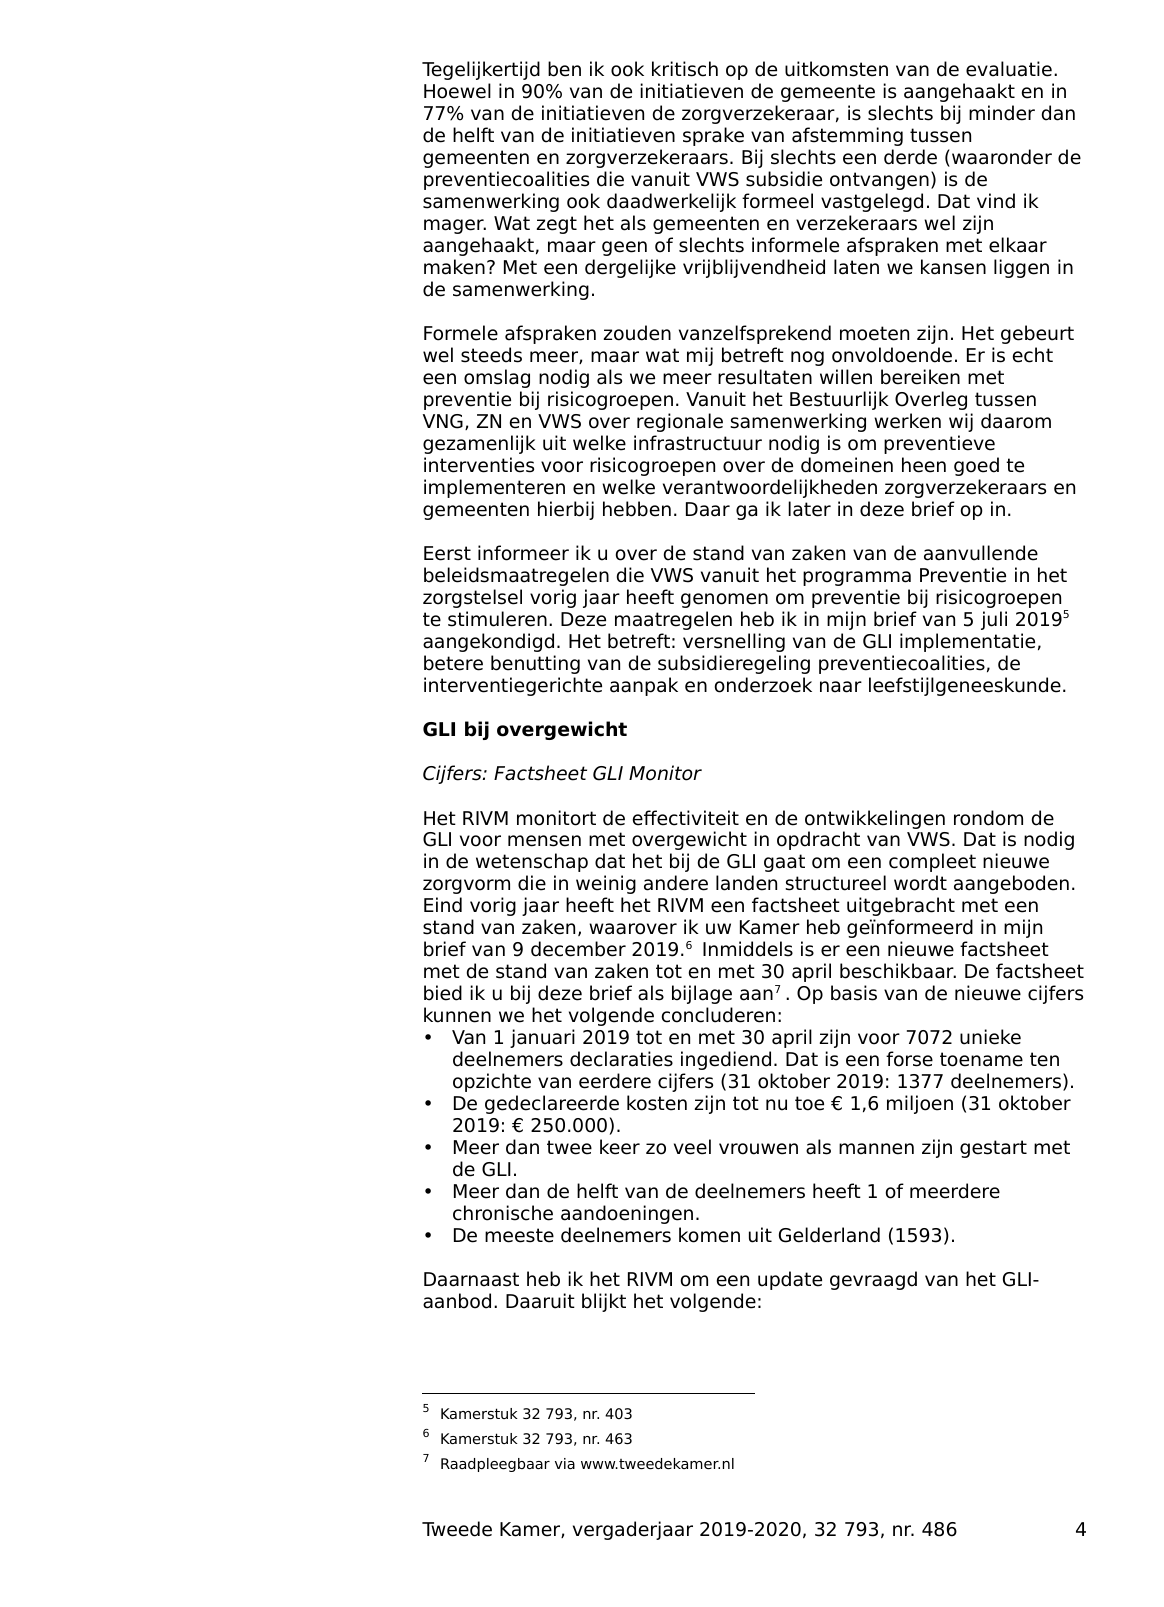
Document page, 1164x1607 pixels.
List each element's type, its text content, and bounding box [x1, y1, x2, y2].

text • Meer dan twee keer zo veel vrouwen als mannen zijn gestart met de GLI. [422, 1137, 1087, 1181]
subtitle GLI bij overgewicht [422, 719, 1087, 741]
text Eerst informeer ik u over de stand van zaken van de aanvullende beleidsmaatregelen die VWS vanuit het programma Preventie in het zorgstelsel vorig jaar heeft genomen om preventie bij risicogroepen te stimuleren. Deze maatregelen heb ik in mijn brief van 5 juli 2019 aangekondigd. Het betreft: versnelling van de GLI implementatie, betere benutting van de subsidieregeling preventiecoalities, de interventiegerichte aanpak en onderzoek naar leefstijlgeneeskunde. [422, 543, 1087, 697]
text Tegelijkertijd ben ik ook kritisch op de uitkomsten van de evaluatie. Hoewel in 90% van de initiatieven de gemeente is aangehaakt en in 77% van de initiatieven de zorgverzekeraar, is slechts bij minder dan de helft van de initiatieven sprake van afstemming tussen gemeenten en zorgverzekeraars. Bij slechts een derde (waaronder de preventiecoalities die vanuit VWS subsidie ontvangen) is de samenwerking ook daadwerkelijk formeel vastgelegd. Dat vind ik mager. Wat zegt het als gemeenten en verzekeraars wel zijn aangehaakt, maar geen of slechts informele afspraken met elkaar maken? Met een dergelijke vrijblijvendheid laten we kansen liggen in de samenwerking. [422, 59, 1087, 301]
text • Van 1 januari 2019 tot en met 30 april zijn voor 7072 unieke deelnemers declaraties ingediend. Dat is een forse toename ten opzichte van eerdere cijfers (31 oktober 2019: 1377 deelnemers). [422, 1027, 1087, 1093]
text Raadpleegbaar via www.tweedekamer.nl [422, 1452, 1087, 1474]
text • De gedeclareerde kosten zijn tot nu toe € 1,6 miljoen (31 oktober 2019: € 250.000). [422, 1093, 1087, 1137]
subtitle Cijfers: Factsheet GLI Monitor [422, 763, 1087, 785]
text Formele afspraken zouden vanzelfsprekend moeten zijn. Het gebeurt wel steeds meer, maar wat mij betreft nog onvoldoende. Er is echt een omslag nodig als we meer resultaten willen bereiken met preventie bij risicogroepen. Vanuit het Bestuurlijk Overleg tussen VNG, ZN en VWS over regionale samenwerking werken wij daarom gezamenlijk uit welke infrastructuur nodig is om preventieve interventies voor risicogroepen over de domeinen heen goed te implementeren en welke verantwoordelijkheden zorgverzekeraars en gemeenten hierbij hebben. Daar ga ik later in deze brief op in. [422, 323, 1087, 521]
text • De meeste deelnemers komen uit Gelderland (1593). [422, 1225, 1087, 1247]
text Het RIVM monitort de effectiviteit en de ontwikkelingen rondom de GLI voor mensen met overgewicht in opdracht van VWS. Dat is nodig in de wetenschap dat het bij de GLI gaat om een compleet nieuwe zorgvorm die in weinig andere landen structureel wordt aangeboden. Eind vorig jaar heeft het RIVM een factsheet uitgebracht met een stand van zaken, waarover ik uw Kamer heb geïnformeerd in mijn brief van 9 december 2019. Inmiddels is er een nieuwe factsheet met de stand van zaken tot en met 30 april beschikbaar. De factsheet bied ik u bij deze brief als bijlage aan. Op basis van de nieuwe cijfers kunnen we het volgende concluderen: [422, 807, 1087, 1027]
text Daarnaast heb ik het RIVM om een update gevraagd van het GLI-aanbod. Daaruit blijkt het volgende: [422, 1269, 1087, 1313]
text • Meer dan de helft van de deelnemers heeft 1 of meerdere chronische aandoeningen. [422, 1181, 1087, 1225]
text Kamerstuk 32 793, nr. 463 [422, 1427, 1087, 1449]
text Kamerstuk 32 793, nr. 403 [422, 1402, 1087, 1424]
